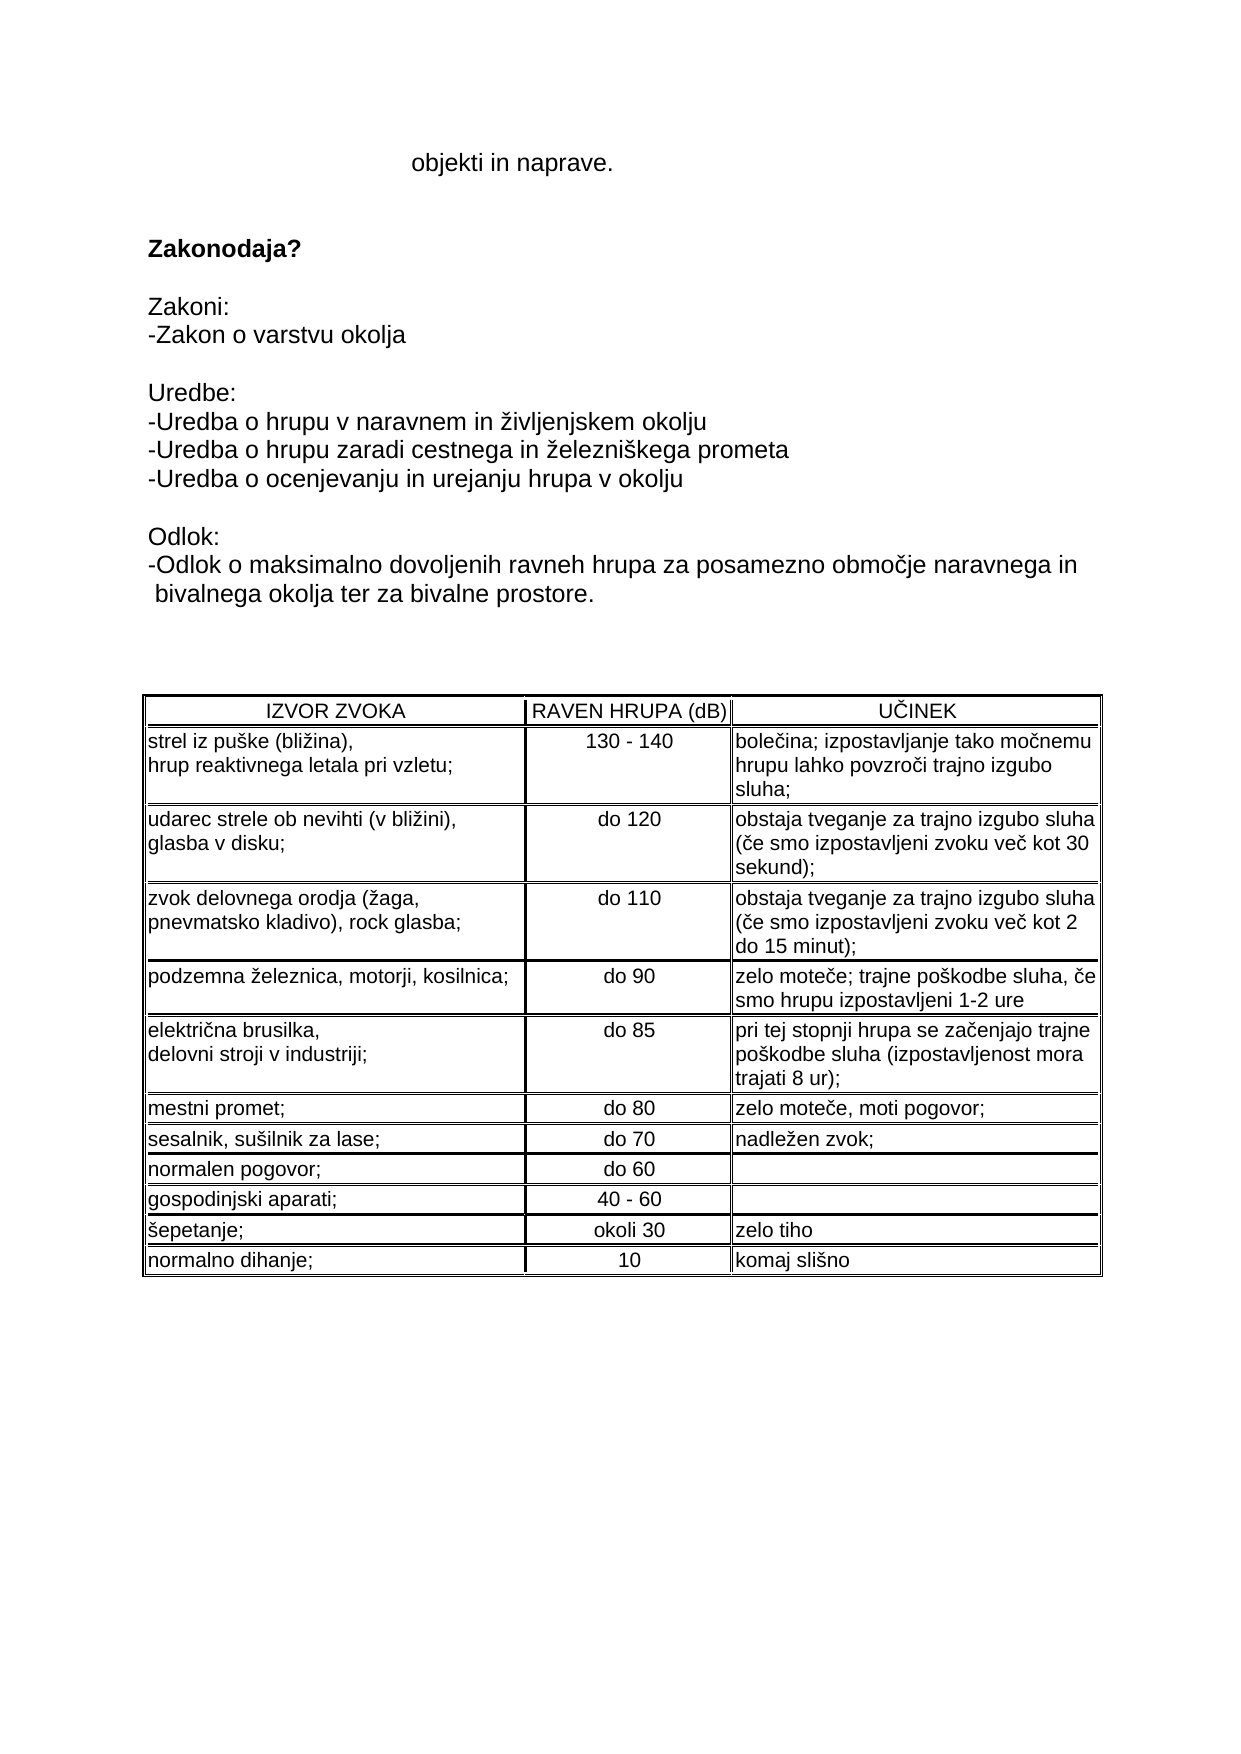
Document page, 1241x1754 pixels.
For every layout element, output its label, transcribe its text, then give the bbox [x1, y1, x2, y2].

table_cell do 70 [527, 1125, 730, 1152]
text Uredbe: [148, 378, 1092, 406]
table_cell zelo moteče; trajne poškodbe sluha, če smo hrupu izpostavljeni 1-2 ure [733, 959, 1100, 1013]
table_cell 40 - 60 [527, 1186, 730, 1213]
table_cell normalno dihanje; [146, 1243, 525, 1273]
table_header UČINEK [731, 697, 1100, 724]
table_cell okoli 30 [527, 1216, 730, 1243]
table_cell [733, 1152, 1100, 1182]
table_cell do 120 [527, 806, 730, 881]
table_cell normalen pogovor; [146, 1152, 524, 1182]
text -Uredba o hrupu v naravnem in življenjskem okolju [148, 406, 1092, 435]
table_header RAVEN HRUPA (dB) [525, 697, 731, 724]
table_header IZVOR ZVOKA [146, 696, 525, 724]
table_cell zelo moteče, moti pogovor; [733, 1091, 1100, 1122]
text Odlok: [148, 521, 1092, 550]
table_cell zvok delovnega orodja (žaga, pnevmatsko kladivo), rock glasba; [144, 881, 525, 959]
text Zakoni: [148, 291, 1092, 320]
table_cell 130 - 140 [527, 728, 730, 802]
text objekti in naprave. [148, 148, 1092, 176]
table_cell sesalnik, sušilnik za lase; [144, 1122, 525, 1152]
table_cell bolečina; izpostavljanje tako močnemu hrupu lahko povzroči trajno izgubo sluha; [733, 724, 1100, 802]
table_cell zelo tiho [733, 1213, 1101, 1243]
table_cell gospodinjski aparati; [146, 1183, 524, 1213]
table_cell pri tej stopnji hrupa se začenjajo trajne poškodbe sluha (izpostavljenost mora trajati 8 ur); [733, 1013, 1100, 1091]
text -Zakon o varstvu okolja [148, 320, 1092, 349]
table_cell udarec strele ob nevihti (v bližini), glasba v disku; [146, 803, 524, 881]
table_cell obstaja tveganje za trajno izgubo sluha (če smo izpostavljeni zvoku več kot 30 sekund); [733, 803, 1100, 881]
table_cell do 60 [527, 1155, 730, 1182]
table_cell šepetanje; [144, 1213, 524, 1243]
table_cell obstaja tveganje za trajno izgubo sluha (če smo izpostavljeni zvoku več kot 2 do 15 minut); [731, 881, 1101, 959]
table_cell do 110 [527, 884, 730, 959]
table_cell mestni promet; [146, 1091, 524, 1122]
text Zakonodaja? [148, 234, 1092, 291]
table_cell 10 [525, 1247, 731, 1273]
text -Uredba o hrupu zaradi cestnega in železniškega prometa [148, 435, 1092, 464]
table_cell nadležen zvok; [731, 1122, 1101, 1152]
table_cell do 80 [527, 1095, 730, 1122]
text -Odlok o maksimalno dovoljenih ravneh hrupa za posamezno območje naravnega in [148, 550, 1092, 579]
text bivalnega okolja ter za bivalne prostore. [148, 579, 1092, 608]
table_cell komaj slišno [731, 1243, 1100, 1273]
table_cell do 90 [527, 962, 730, 1013]
table_cell električna brusilka, delovni stroji v industriji; [146, 1013, 524, 1091]
table_cell podzemna železnica, motorji, kosilnica; [146, 959, 524, 1013]
table_cell [733, 1183, 1100, 1213]
text -Uredba o ocenjevanju in urejanju hrupa v okolju [148, 464, 1092, 493]
table_cell do 85 [527, 1017, 730, 1091]
table_cell strel iz puške (bližina), hrup reaktivnega letala pri vzletu; [146, 724, 524, 802]
